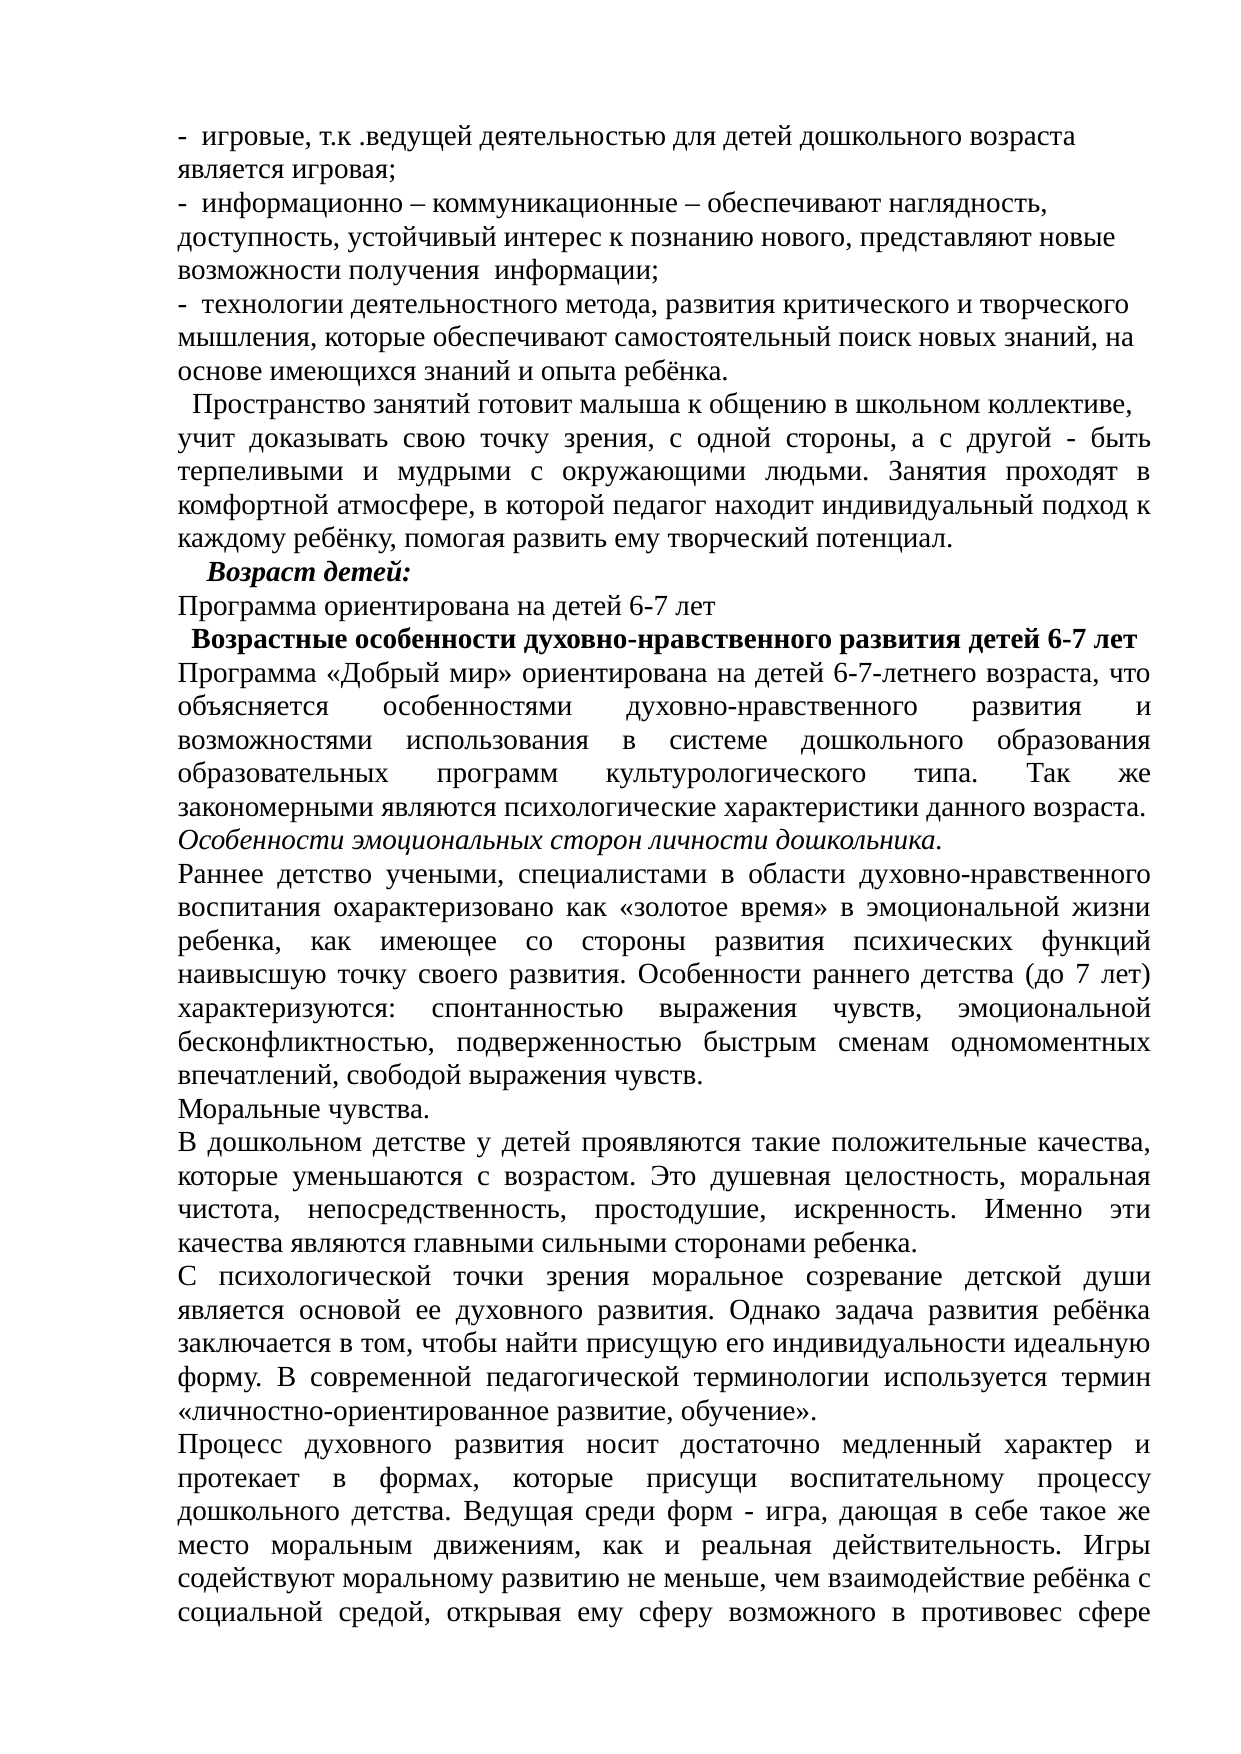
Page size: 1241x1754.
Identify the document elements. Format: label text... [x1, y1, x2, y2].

text Возраст детей: [177, 554, 1152, 588]
text - игровые, т.к .ведущей деятельностью для детей дошкольного возраста [177, 118, 1152, 152]
text основе имеющихся знаний и опыта ребёнка. [177, 353, 1152, 386]
text Процесс духовного развития носит достаточно медленный характер и протекает в формах, которые присущи воспитательному процессу дошкольного детства. Ведущая среди форм - игра, дающая в себе такое же место моральным движениям, как и реальная действительность. Игры содействуют моральному развитию не меньше, чем взаимодействие ребёнка с социальной средой, открывая ему сферу возможного в противовес сфере [177, 1426, 1152, 1627]
text мышления, которые обеспечивают самостоятельный поиск новых знаний, на [177, 319, 1152, 353]
text Особенности эмоциональных сторон личности дошкольника. [177, 822, 1152, 856]
text Пространство занятий готовит малыша к общению в школьном коллективе, [177, 386, 1152, 420]
text В дошкольном детстве у детей проявляются такие положительные качества, которые уменьшаются с возрастом. Это душевная целостность, моральная чистота, непосредственность, простодушие, искренность. Именно эти качества являются главными сильными сторонами ребенка. [177, 1124, 1152, 1258]
text Программа «Добрый мир» ориентирована на детей 6-7-летнего возраста, что объясняется особенностями духовно-нравственного развития и возможностями использования в системе дошкольного образования образовательных программ культурологического типа. Так же закономерными являются психологические характеристики данного возраста. [177, 655, 1152, 822]
text С психологической точки зрения моральное созревание детской души является основой ее духовного развития. Однако задача развития ребёнка заключается в том, чтобы найти присущую его индивидуальности идеальную форму. В современной педагогической терминологии используется термин «личностно-ориентированное развитие, обучение». [177, 1258, 1152, 1426]
text доступность, устойчивый интерес к познанию нового, представляют новые [177, 219, 1152, 252]
text Раннее детство учеными, специалистами в области духовно-нравственного воспитания охарактеризовано как «золотое время» в эмоциональной жизни ребенка, как имеющее со стороны развития психических функций наивысшую точку своего развития. Особенности раннего детства (до 7 лет) характеризуются: спонтанностью выражения чувств, эмоциональной бесконфликтностью, подверженностью быстрым сменам одномоментных впечатлений, свободой выражения чувств. [177, 856, 1152, 1091]
text - технологии деятельностного метода, развития критического и творческого [177, 286, 1152, 319]
text учит доказывать свою точку зрения, с одной стороны, а с другой - быть терпеливыми и мудрыми с окружающими людьми. Занятия проходят в комфортной атмосфере, в которой педагог находит индивидуальный подход к каждому ребёнку, помогая развить ему творческий потенциал. [177, 420, 1152, 554]
text Возрастные особенности духовно-нравственного развития детей 6-7 лет [177, 621, 1152, 655]
text - информационно – коммуникационные – обеспечивают наглядность, [177, 185, 1152, 219]
text Программа ориентирована на детей 6-7 лет [177, 588, 1152, 621]
text является игровая; [177, 152, 1152, 185]
text Моральные чувства. [177, 1091, 1152, 1124]
text возможности получения информации; [177, 252, 1152, 286]
